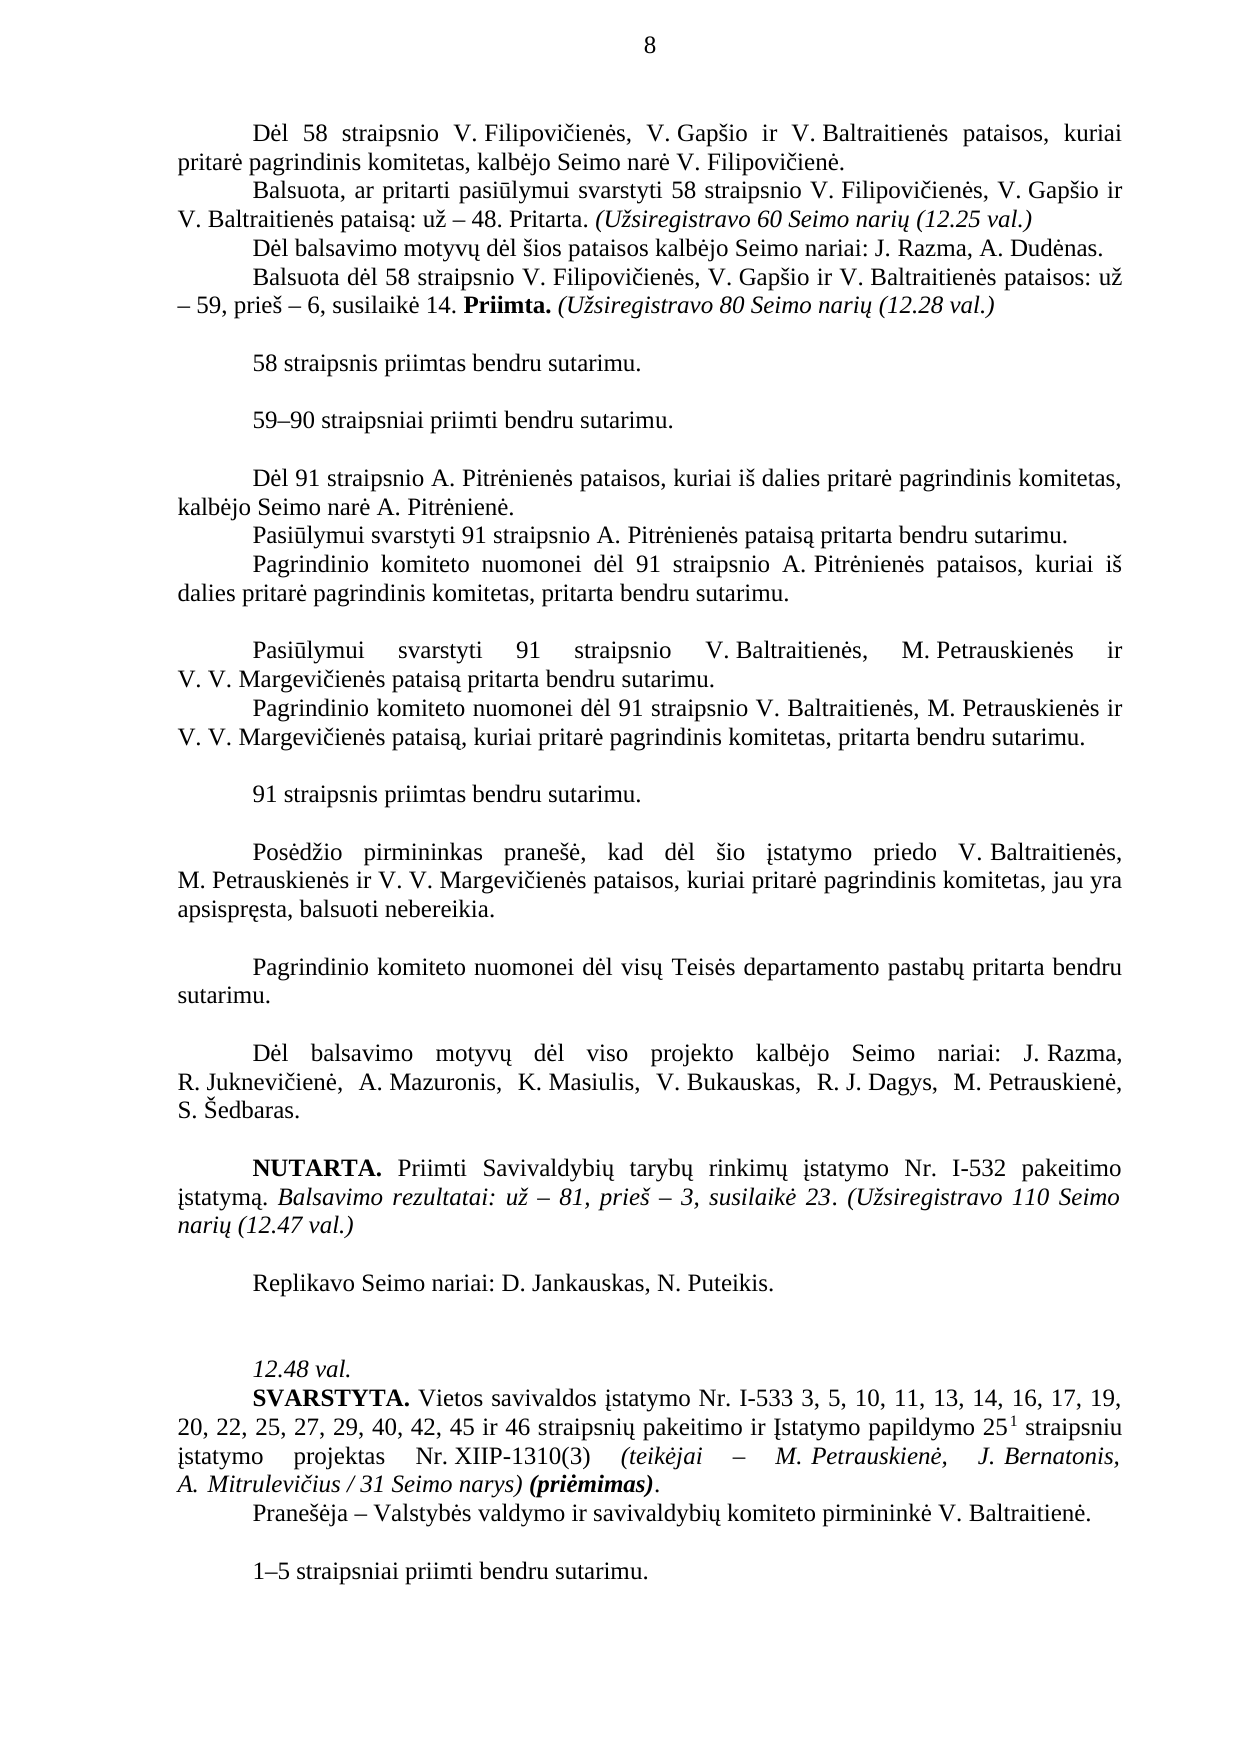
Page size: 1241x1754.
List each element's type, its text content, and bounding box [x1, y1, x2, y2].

text Dėl 91 straipsnio A. Pitrėnienės pataisos, kuriai iš dalies pritarė pagrindinis komitetas, kalbėjo Seimo narė A. Pitrėnienė. [177, 463, 1122, 521]
text 91 straipsnis priimtas bendru sutarimu. [177, 779, 1122, 808]
text Balsuota, ar pritarti pasiūlymui svarstyti 58 straipsnio V. Filipovičienės, V. Gapšio ir V. Baltraitienės pataisą: už – 48. Pritarta. (Užsiregistravo 60 Seimo narių (12.25 val.) [177, 176, 1122, 233]
text 12.48 val. [177, 1354, 1122, 1383]
text Dėl balsavimo motyvų dėl viso projekto kalbėjo Seimo nariai: J. Razma, R. Juknevičienė, A. Mazuronis, K. Masiulis, V. Bukauskas, R. J. Dagys, M. Petrauskienė, S. Šedbaras. [177, 1038, 1122, 1124]
text NUTARTA. Priimti Savivaldybių tarybų rinkimų įstatymo Nr. I-532 pakeitimo įstatymą. Balsavimo rezultatai: už – 81, prieš – 3, susilaikė 23. (Užsiregistravo 110 Seimo narių (12.47 val.) [177, 1153, 1122, 1239]
text Pagrindinio komiteto nuomonei dėl 91 straipsnio V. Baltraitienės, M. Petrauskienės ir V. V. Margevičienės pataisą, kuriai pritarė pagrindinis komitetas, pritarta bendru sutarimu. [177, 693, 1122, 751]
text Pagrindinio komiteto nuomonei dėl 91 straipsnio A. Pitrėnienės pataisos, kuriai iš dalies pritarė pagrindinis komitetas, pritarta bendru sutarimu. [177, 549, 1122, 607]
text 1–5 straipsniai priimti bendru sutarimu. [177, 1556, 1122, 1584]
text Replikavo Seimo nariai: D. Jankauskas, N. Puteikis. [177, 1268, 1122, 1297]
text 59–90 straipsniai priimti bendru sutarimu. [177, 406, 1122, 434]
text Posėdžio pirmininkas pranešė, kad dėl šio įstatymo priedo V. Baltraitienės, M. Petrauskienės ir V. V. Margevičienės pataisos, kuriai pritarė pagrindinis komitetas, jau yra apsispręsta, balsuoti nebereikia. [177, 837, 1122, 923]
text SVARSTYTA. Vietos savivaldos įstatymo Nr. I-533 3, 5, 10, 11, 13, 14, 16, 17, 19, 20, 22, 25, 27, 29, 40, 42, 45 ir 46 straipsnių pakeitimo ir Įstatymo papildymo 251 straipsniu įstatymo projektas Nr. XIIP-1310(3) (teikėjai – M. Petrauskienė, J. Bernatonis, A. Mitrulevičius / 31 Seimo narys) (priėmimas). [177, 1383, 1122, 1498]
text Pagrindinio komiteto nuomonei dėl visų Teisės departamento pastabų pritarta bendru sutarimu. [177, 952, 1122, 1009]
text Dėl balsavimo motyvų dėl šios pataisos kalbėjo Seimo nariai: J. Razma, A. Dudėnas. [177, 233, 1122, 262]
text 58 straipsnis priimtas bendru sutarimu. [177, 348, 1122, 377]
text Pasiūlymui svarstyti 91 straipsnio V. Baltraitienės, M. Petrauskienės ir V. V. Margevičienės pataisą pritarta bendru sutarimu. [177, 636, 1122, 693]
text Pranešėja – Valstybės valdymo ir savivaldybių komiteto pirmininkė V. Baltraitienė. [177, 1498, 1122, 1527]
text Pasiūlymui svarstyti 91 straipsnio A. Pitrėnienės pataisą pritarta bendru sutarimu. [177, 521, 1122, 549]
text Dėl 58 straipsnio V. Filipovičienės, V. Gapšio ir V. Baltraitienės pataisos, kuriai pritarė pagrindinis komitetas, kalbėjo Seimo narė V. Filipovičienė. [177, 118, 1122, 176]
text Balsuota dėl 58 straipsnio V. Filipovičienės, V. Gapšio ir V. Baltraitienės pataisos: už – 59, prieš – 6, susilaikė 14. Priimta. (Užsiregistravo 80 Seimo narių (12.28 val.) [177, 262, 1122, 319]
